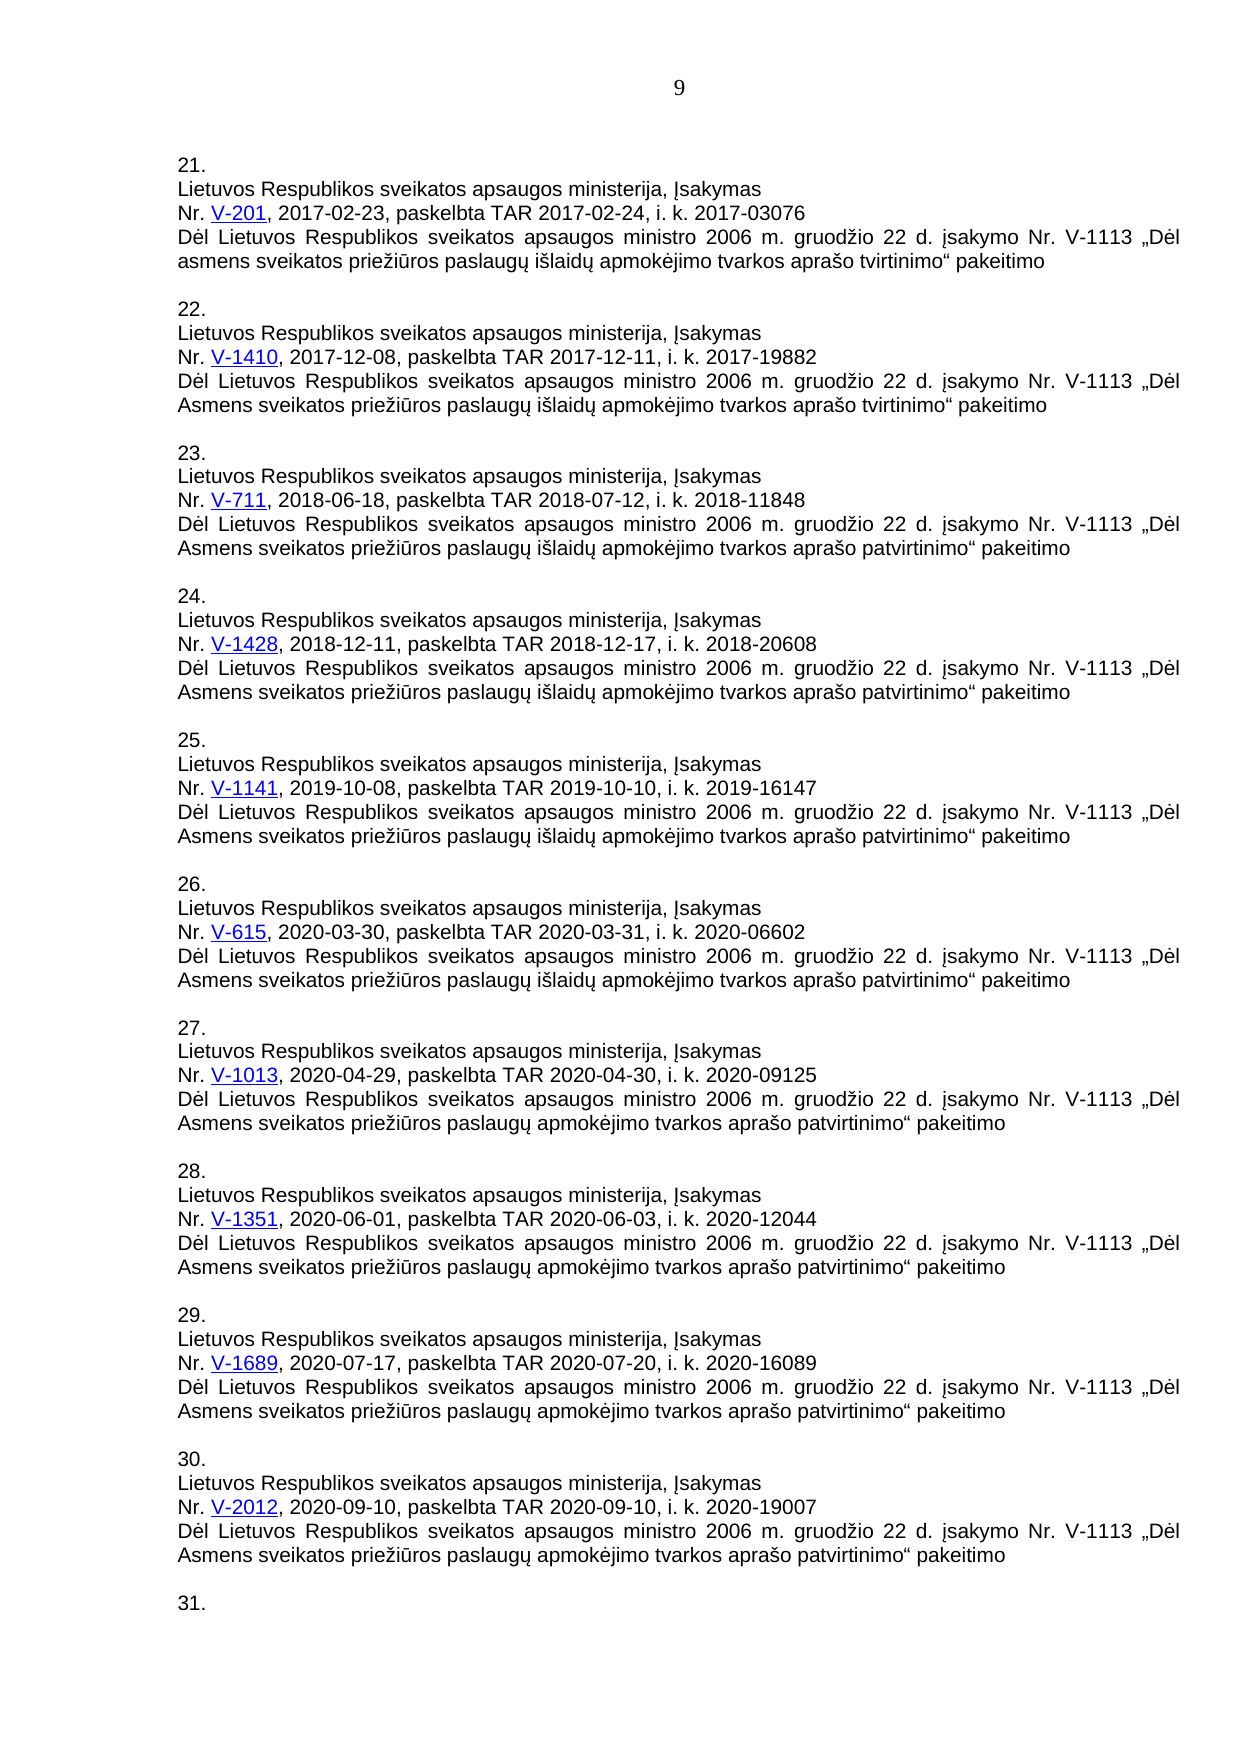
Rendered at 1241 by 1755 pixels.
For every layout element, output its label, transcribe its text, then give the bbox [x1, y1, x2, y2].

text Nr. V-615, 2020-03-30, paskelbta TAR 2020-03-31, i. k. 2020-06602 [177, 919, 1181, 943]
text 26. [177, 872, 1181, 896]
text Lietuvos Respublikos sveikatos apsaugos ministerija, Įsakymas [177, 1039, 1181, 1063]
text Dėl Lietuvos Respublikos sveikatos apsaugos ministro 2006 m. gruodžio 22 d. įsakymo Nr. V-1113 „Dėl Asmens sveikatos priežiūros paslaugų apmokėjimo tvarkos aprašo patvirtinimo“ pakeitimo [177, 1375, 1181, 1423]
text Dėl Lietuvos Respublikos sveikatos apsaugos ministro 2006 m. gruodžio 22 d. įsakymo Nr. V-1113 „Dėl Asmens sveikatos priežiūros paslaugų apmokėjimo tvarkos aprašo patvirtinimo“ pakeitimo [177, 1518, 1181, 1566]
text Dėl Lietuvos Respublikos sveikatos apsaugos ministro 2006 m. gruodžio 22 d. įsakymo Nr. V-1113 „Dėl Asmens sveikatos priežiūros paslaugų išlaidų apmokėjimo tvarkos aprašo patvirtinimo“ pakeitimo [177, 943, 1181, 991]
text Dėl Lietuvos Respublikos sveikatos apsaugos ministro 2006 m. gruodžio 22 d. įsakymo Nr. V-1113 „Dėl Asmens sveikatos priežiūros paslaugų išlaidų apmokėjimo tvarkos aprašo patvirtinimo“ pakeitimo [177, 656, 1181, 704]
text 30. [177, 1447, 1181, 1471]
text Dėl Lietuvos Respublikos sveikatos apsaugos ministro 2006 m. gruodžio 22 d. įsakymo Nr. V-1113 „Dėl Asmens sveikatos priežiūros paslaugų apmokėjimo tvarkos aprašo patvirtinimo“ pakeitimo [177, 1087, 1181, 1135]
text Nr. V-1141, 2019-10-08, paskelbta TAR 2019-10-10, i. k. 2019-16147 [177, 776, 1181, 800]
text Lietuvos Respublikos sveikatos apsaugos ministerija, Įsakymas [177, 752, 1181, 776]
text Nr. V-1410, 2017-12-08, paskelbta TAR 2017-12-11, i. k. 2017-19882 [177, 344, 1181, 368]
text Lietuvos Respublikos sveikatos apsaugos ministerija, Įsakymas [177, 464, 1181, 488]
text Dėl Lietuvos Respublikos sveikatos apsaugos ministro 2006 m. gruodžio 22 d. įsakymo Nr. V-1113 „Dėl Asmens sveikatos priežiūros paslaugų išlaidų apmokėjimo tvarkos aprašo tvirtinimo“ pakeitimo [177, 368, 1181, 416]
text 23. [177, 440, 1181, 464]
text Dėl Lietuvos Respublikos sveikatos apsaugos ministro 2006 m. gruodžio 22 d. įsakymo Nr. V-1113 „Dėl Asmens sveikatos priežiūros paslaugų apmokėjimo tvarkos aprašo patvirtinimo“ pakeitimo [177, 1231, 1181, 1279]
text Nr. V-1013, 2020-04-29, paskelbta TAR 2020-04-30, i. k. 2020-09125 [177, 1063, 1181, 1087]
text Lietuvos Respublikos sveikatos apsaugos ministerija, Įsakymas [177, 1327, 1181, 1351]
text Lietuvos Respublikos sveikatos apsaugos ministerija, Įsakymas [177, 608, 1181, 632]
text 29. [177, 1303, 1181, 1327]
text Nr. V-2012, 2020-09-10, paskelbta TAR 2020-09-10, i. k. 2020-19007 [177, 1494, 1181, 1518]
text Dėl Lietuvos Respublikos sveikatos apsaugos ministro 2006 m. gruodžio 22 d. įsakymo Nr. V-1113 „Dėl Asmens sveikatos priežiūros paslaugų išlaidų apmokėjimo tvarkos aprašo patvirtinimo“ pakeitimo [177, 800, 1181, 848]
text 24. [177, 584, 1181, 608]
text 31. [177, 1590, 1181, 1614]
text Lietuvos Respublikos sveikatos apsaugos ministerija, Įsakymas [177, 321, 1181, 344]
text Nr. V-711, 2018-06-18, paskelbta TAR 2018-07-12, i. k. 2018-11848 [177, 488, 1181, 512]
text Lietuvos Respublikos sveikatos apsaugos ministerija, Įsakymas [177, 1183, 1181, 1207]
text 22. [177, 297, 1181, 321]
text Lietuvos Respublikos sveikatos apsaugos ministerija, Įsakymas [177, 896, 1181, 919]
text Nr. V-1689, 2020-07-17, paskelbta TAR 2020-07-20, i. k. 2020-16089 [177, 1351, 1181, 1375]
text Lietuvos Respublikos sveikatos apsaugos ministerija, Įsakymas [177, 1471, 1181, 1494]
text Nr. V-201, 2017-02-23, paskelbta TAR 2017-02-24, i. k. 2017-03076 [177, 201, 1181, 225]
text 27. [177, 1015, 1181, 1039]
text Lietuvos Respublikos sveikatos apsaugos ministerija, Įsakymas [177, 177, 1181, 201]
text Nr. V-1351, 2020-06-01, paskelbta TAR 2020-06-03, i. k. 2020-12044 [177, 1207, 1181, 1231]
text Nr. V-1428, 2018-12-11, paskelbta TAR 2018-12-17, i. k. 2018-20608 [177, 632, 1181, 656]
text 28. [177, 1159, 1181, 1183]
text 25. [177, 728, 1181, 752]
text 21. [177, 153, 1181, 177]
text Dėl Lietuvos Respublikos sveikatos apsaugos ministro 2006 m. gruodžio 22 d. įsakymo Nr. V-1113 „Dėl Asmens sveikatos priežiūros paslaugų išlaidų apmokėjimo tvarkos aprašo patvirtinimo“ pakeitimo [177, 512, 1181, 560]
text Dėl Lietuvos Respublikos sveikatos apsaugos ministro 2006 m. gruodžio 22 d. įsakymo Nr. V-1113 „Dėl asmens sveikatos priežiūros paslaugų išlaidų apmokėjimo tvarkos aprašo tvirtinimo“ pakeitimo [177, 225, 1181, 273]
